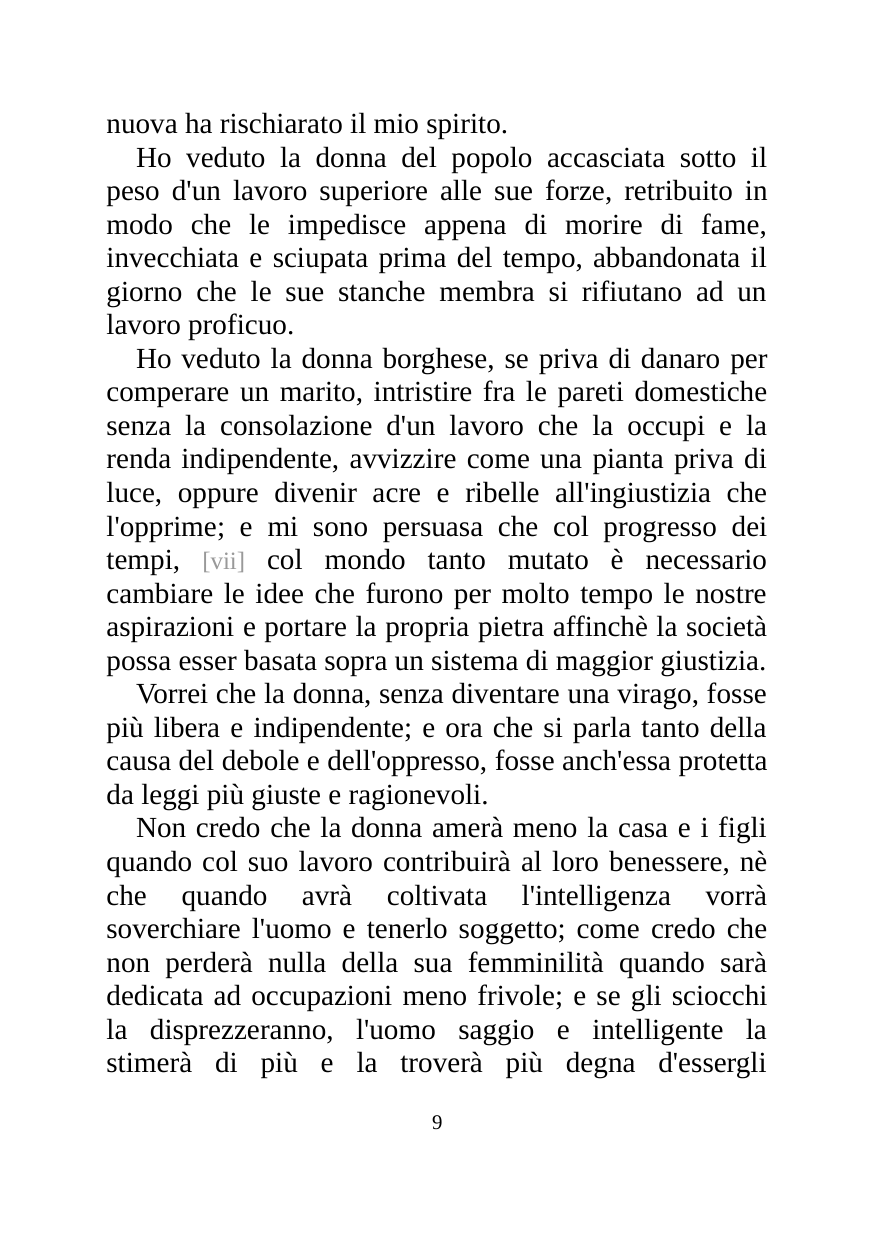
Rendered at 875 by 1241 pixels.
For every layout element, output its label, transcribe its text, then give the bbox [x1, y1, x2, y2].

text Ho veduto la donna del popolo accasciata sotto il peso d'un lavoro superiore alle sue forze, retribuito in modo che le impedisce appena di morire di fame, invecchiata e sciupata prima del tempo, abbandonata il giorno che le sue stanche membra si rifiutano ad un lavoro proficuo. [106, 140, 768, 341]
text Ho veduto la donna borghese, se priva di danaro per comperare un marito, intristire fra le pareti domestiche senza la consolazione d'un lavoro che la occupi e la renda indipendente, avvizzire come una pianta priva di luce, oppure divenir acre e ribelle all'ingiustizia che l'opprime; e mi sono persuasa che col progresso dei tempi, [vii] col mondo tanto mutato è necessario cambiare le idee che furono per molto tempo le nostre aspirazioni e portare la propria pietra affinchè la società possa esser basata sopra un sistema di maggior giustizia. [106, 341, 768, 676]
text Non credo che la donna amerà meno la casa e i figli quando col suo lavoro contribuirà al loro benessere, nè che quando avrà coltivata l'intelligenza vorrà soverchiare l'uomo e tenerlo soggetto; come credo che non perderà nulla della sua femminilità quando sarà dedicata ad occupazioni meno frivole; e se gli sciocchi la disprezzeranno, l'uomo saggio e intelligente la stimerà di più e la troverà più degna d'essergli [106, 811, 768, 1079]
text Vorrei che la donna, senza diventare una virago, fosse più libera e indipendente; e ora che si parla tanto della causa del debole e dell'oppresso, fosse anch'essa protetta da leggi più giuste e ragionevoli. [106, 676, 768, 811]
text nuova ha rischiarato il mio spirito. [106, 106, 768, 140]
